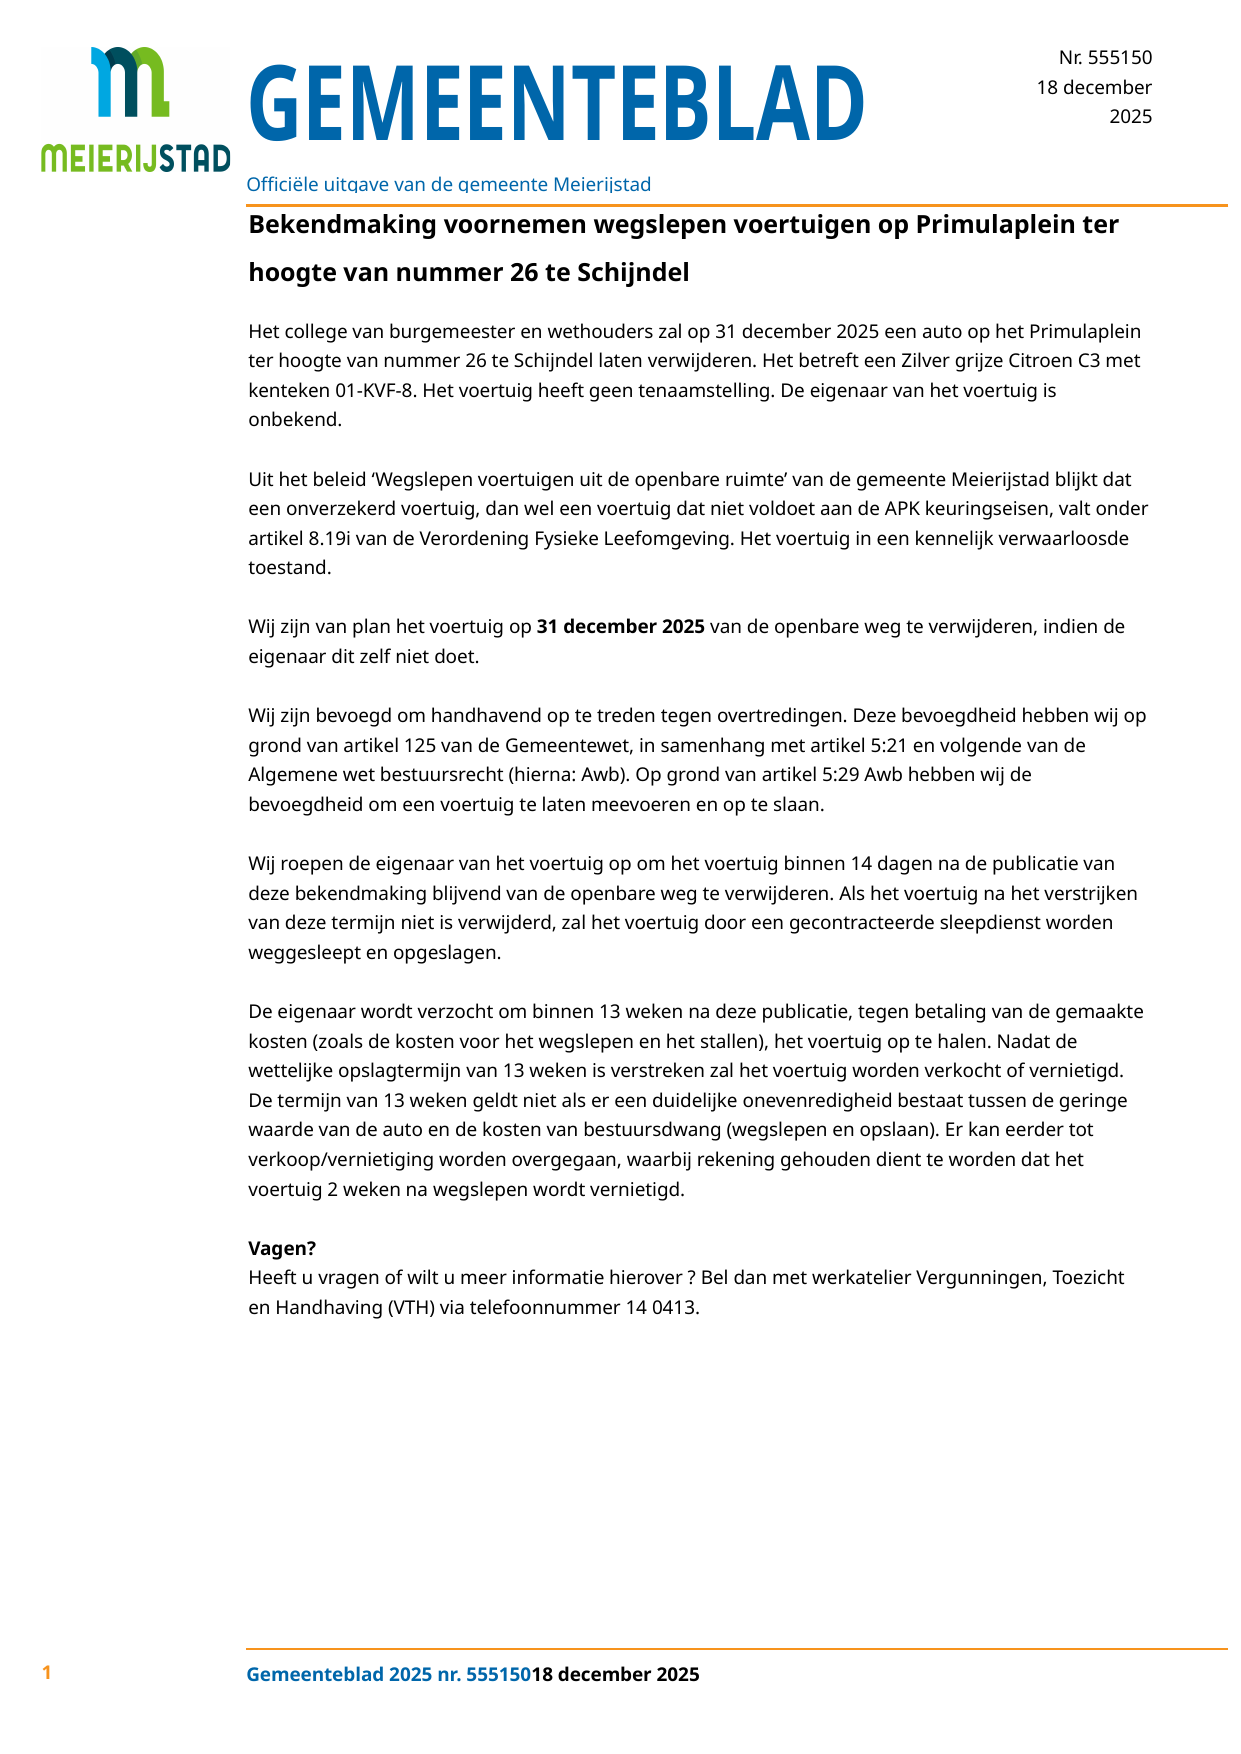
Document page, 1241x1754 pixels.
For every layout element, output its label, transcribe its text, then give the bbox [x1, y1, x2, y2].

text Wij roepen de eigenaar van het voertuig op om het voertuig binnen 14 dagen na de publicatie van deze bekendmaking blijvend van de openbare weg te verwijderen. Als het voertuig na het verstrijken van deze termijn niet is verwijderd, zal het voertuig door een gecontracteerde sleepdienst worden weggesleept en opgeslagen. [248, 850, 1152, 965]
text Heeft u vragen of wilt u meer informatie hierover ? Bel dan met werkatelier Vergunningen, Toezicht en Handhaving (VTH) via telefoonnummer 14 0413. [248, 1264, 1152, 1320]
text Het college van burgemeester en wethouders zal op 31 december 2025 een auto op het Primulaplein ter hoogte van nummer 26 te Schijndel laten verwijderen. Het betreft een Zilver grijze Citroen C3 met kenteken 01-KVF-8. Het voertuig heeft geen tenaamstelling. De eigenaar van het voertuig is onbekend. [248, 318, 1152, 432]
text Vagen? [248, 1235, 1152, 1261]
text Wij zijn van plan het voertuig op 31 december 2025 van de openbare weg te verwijderen, indien de eigenaar dit zelf niet doet. [248, 614, 1152, 669]
text Bekendmaking voornemen wegslepen voertuigen op Primulaplein ter hoogte van nummer 26 te Schijndel [248, 207, 1152, 288]
picture [41, 47, 231, 172]
text De eigenaar wordt verzocht om binnen 13 weken na deze publicatie, tegen betaling van de gemaakte kosten (zoals de kosten voor het wegslepen en het stallen), het voertuig op te halen. Nadat de wettelijke opslagtermijn van 13 weken is verstreken zal het voertuig worden verkocht of vernietigd. De termijn van 13 weken geldt niet als er een duidelijke onevenredigheid bestaat tussen de geringe waarde van de auto en de kosten van bestuursdwang (wegslepen en opslaan). Er kan eerder tot verkoop/vernietiging worden overgegaan, waarbij rekening gehouden dient te worden dat het voertuig 2 weken na wegslepen wordt vernietigd. [248, 998, 1152, 1202]
text Uit het beleid ‘Wegslepen voertuigen uit de openbare ruimte’ van de gemeente Meierijstad blijkt dat een onverzekerd voertuig, dan wel een voertuig dat niet voldoet aan de APK keuringseisen, valt onder artikel 8.19i van de Verordening Fysieke Leefomgeving. Het voertuig in een kennelijk verwaarloosde toestand. [248, 466, 1152, 580]
text Wij zijn bevoegd om handhavend op te treden tegen overtredingen. Deze bevoegdheid hebben wij op grond van artikel 125 van de Gemeentewet, in samenhang met artikel 5:21 en volgende van de Algemene wet bestuursrecht (hierna: Awb). Op grond van artikel 5:29 Awb hebben wij de bevoegdheid om een voertuig te laten meevoeren en op te slaan. [248, 702, 1152, 817]
